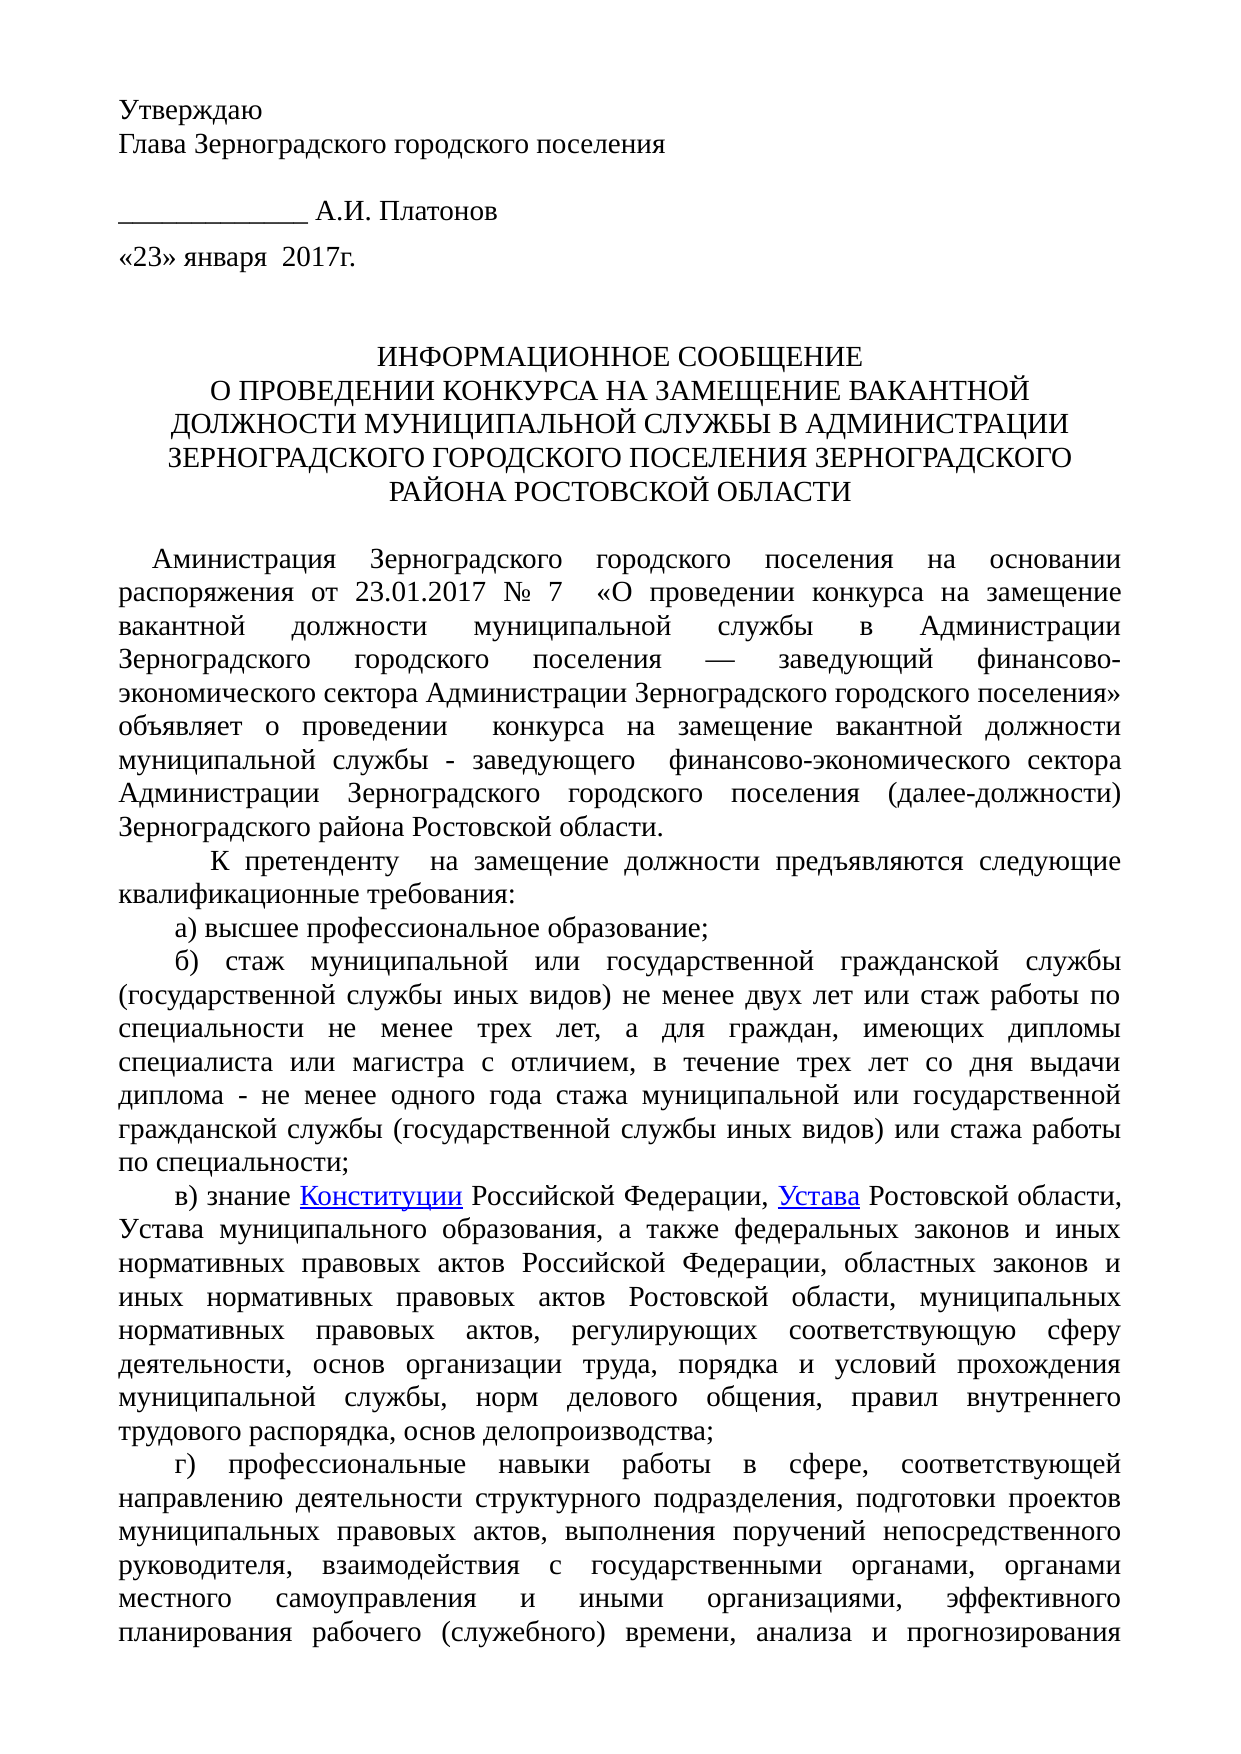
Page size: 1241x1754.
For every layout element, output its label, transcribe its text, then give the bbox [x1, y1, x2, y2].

text Утверждаю [118, 92, 1122, 126]
text О ПРОВЕДЕНИИ КОНКУРСА НА ЗАМЕЩЕНИЕ ВАКАНТНОЙ ДОЛЖНОСТИ МУНИЦИПАЛЬНОЙ СЛУЖБЫ В АДМИНИСТРАЦИИ ЗЕРНОГРАДСКОГО ГОРОДСКОГО ПОСЕЛЕНИЯ ЗЕРНОГРАДСКОГО РАЙОНА РОСТОВСКОЙ ОБЛАСТИ [118, 373, 1122, 507]
text _____________ А.И. Платонов [118, 193, 1131, 226]
text б) стаж муниципальной или государственной гражданской службы (государственной службы иных видов) не менее двух лет или стаж работы по специальности не менее трех лет, а для граждан, имеющих дипломы специалиста или магистра с отличием, в течение трех лет со дня выдачи диплома - не менее одного года стажа муниципальной или государственной гражданской службы (государственной службы иных видов) или стажа работы по специальности; [118, 943, 1122, 1178]
text ИНФОРМАЦИОННОЕ СООБЩЕНИЕ [118, 339, 1122, 373]
text К претенденту на замещение должности предъявляются следующие квалификационные требования: [118, 843, 1122, 910]
text «23» января 2017г. [118, 239, 1131, 272]
text г) профессиональные навыки работы в сфере, соответствующей направлению деятельности структурного подразделения, подготовки проектов муниципальных правовых актов, выполнения поручений непосредственного руководителя, взаимодействия с государственными органами, органами местного самоуправления и иными организациями, эффективного планирования рабочего (служебного) времени, анализа и прогнозирования [118, 1446, 1122, 1648]
text в) знание Конституции Российской Федерации, Устава Ростовской области, Устава муниципального образования, а также федеральных законов и иных нормативных правовых актов Российской Федерации, областных законов и иных нормативных правовых актов Ростовской области, муниципальных нормативных правовых актов, регулирующих соответствующую сферу деятельности, основ организации труда, порядка и условий прохождения муниципальной службы, норм делового общения, правил внутреннего трудового распорядка, основ делопроизводства; [118, 1178, 1122, 1446]
text Аминистрация Зерноградского городского поселения на основании распоряжения от 23.01.2017 № 7 «О проведении конкурса на замещение вакантной должности муниципальной службы в Администрации Зерноградского городского поселения — заведующий финансово-экономического сектора Администрации Зерноградского городского поселения» объявляет о проведении конкурса на замещение вакантной должности муниципальной службы - заведующего финансово-экономического сектора Администрации Зерноградского городского поселения (далее-должности) Зерноградского района Ростовской области. [118, 541, 1122, 843]
text Глава Зерноградского городского поселения [118, 126, 1122, 159]
text а) высшее профессиональное образование; [118, 910, 1122, 943]
